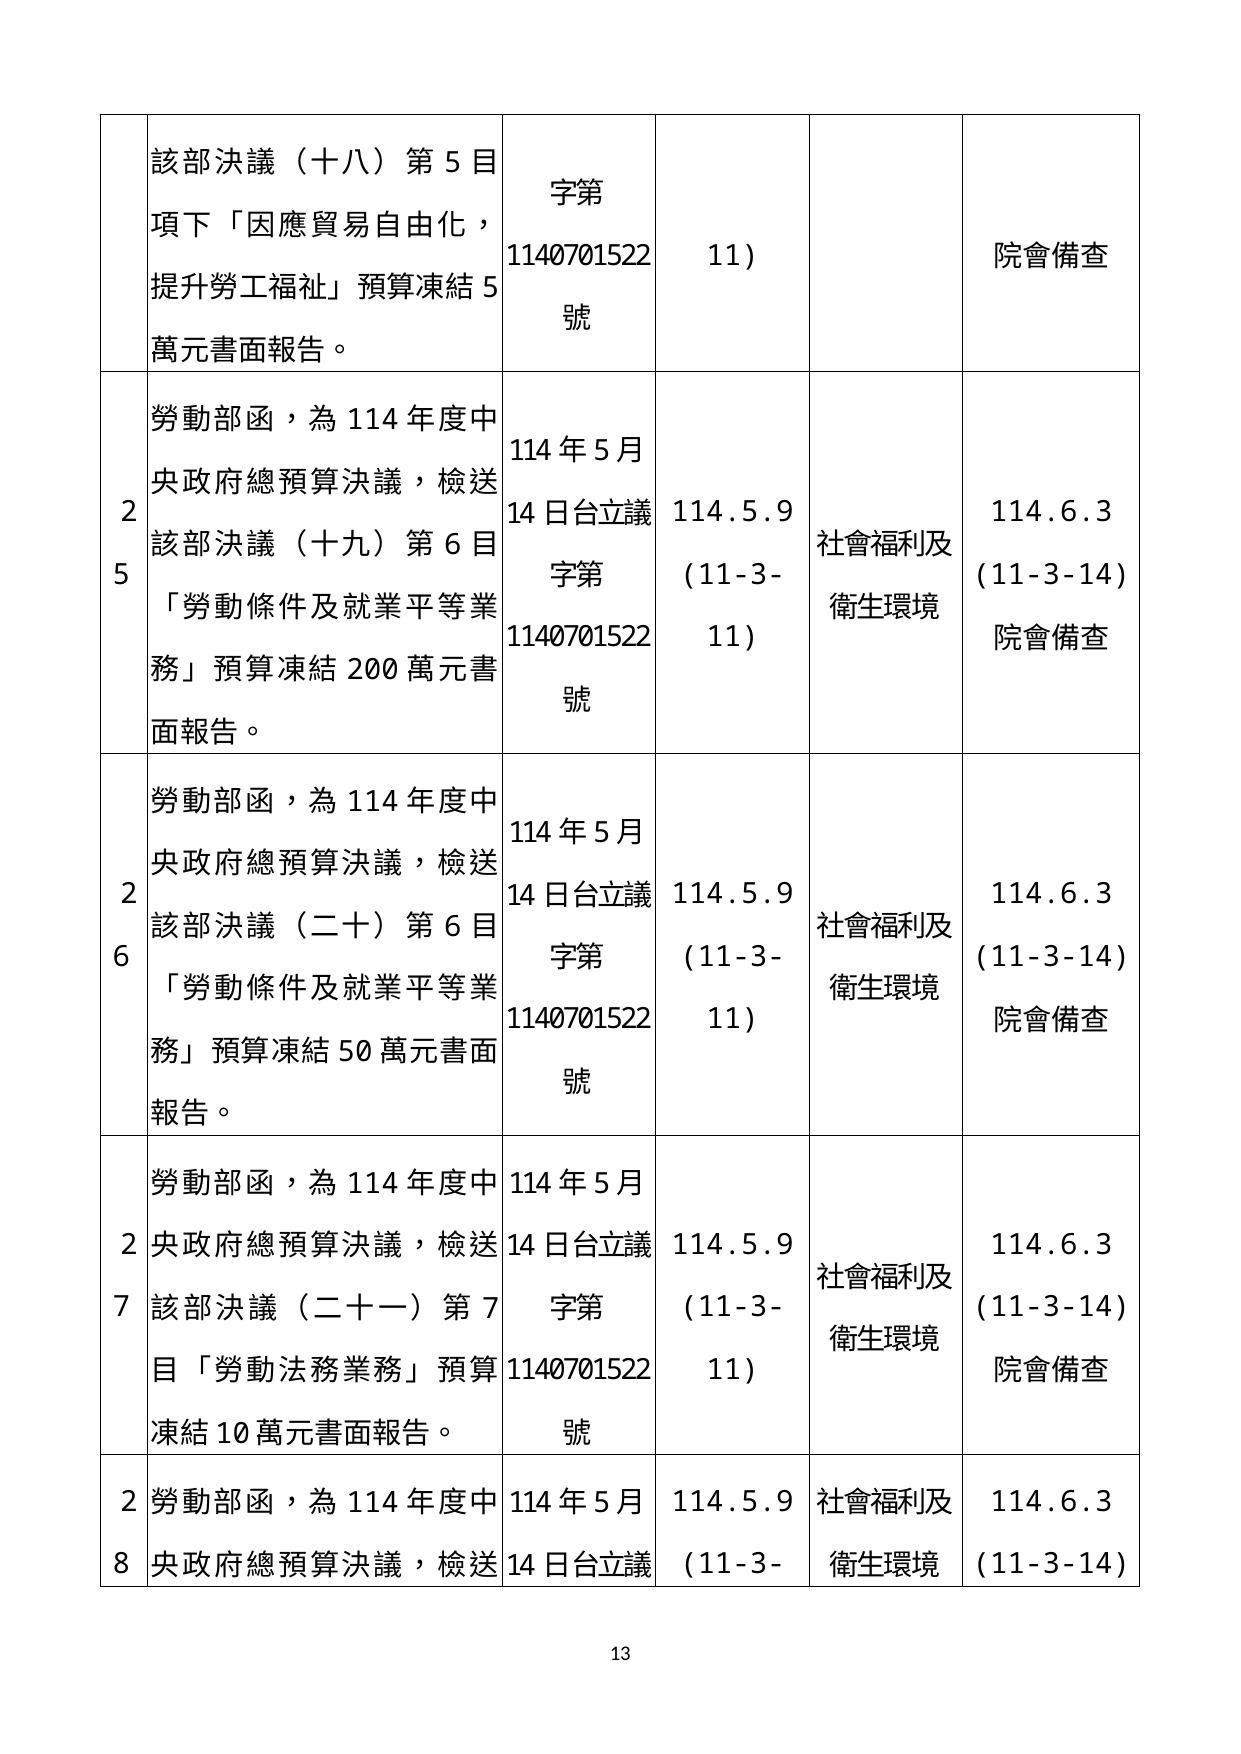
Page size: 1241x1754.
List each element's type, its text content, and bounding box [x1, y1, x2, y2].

table_cell 114.5.9 (11-3- [656, 1455, 809, 1586]
table_cell [101, 372, 147, 753]
table_cell [810, 115, 962, 371]
table_cell 114年5月14日台立議 [503, 1455, 655, 1586]
table_cell [101, 115, 147, 371]
table_cell 社會福利及 衛生環境 [810, 372, 962, 753]
table_cell 社會福利及 衛生環境 [810, 754, 962, 1135]
table_cell 114.5.9 (11-3-11) [656, 754, 809, 1135]
table_cell 114.5.9 (11-3-11) [656, 372, 809, 753]
table_cell 字第1140701522號 [503, 115, 655, 371]
table_cell 114年5月14日台立議字第1140701522號 [503, 372, 655, 753]
table_cell 114.6.3 (11-3-14) 院會備查 [963, 372, 1139, 753]
table_cell 11) [656, 115, 809, 371]
table_cell 勞動部函，為114年度中央政府總預算決議，檢送該部決議（十九）第6目「勞動條件及就業平等業務」預算凍結200萬元書面報告。 [148, 372, 502, 753]
table_cell 114年5月14日台立議字第1140701522號 [503, 1136, 655, 1454]
table_cell [101, 754, 147, 1135]
table_cell 院會備查 [963, 115, 1139, 371]
table_cell 勞動部函，為114年度中央政府總預算決議，檢送 [148, 1455, 502, 1586]
table_cell 勞動部函，為114年度中央政府總預算決議，檢送該部決議（二十）第6目「勞動條件及就業平等業務」預算凍結50萬元書面報告。 [148, 754, 502, 1135]
table_cell 社會福利及 衛生環境 [810, 1455, 962, 1586]
table_cell 勞動部函，為114年度中央政府總預算決議，檢送該部決議（二十一）第7目「勞動法務業務」預算凍結10萬元書面報告。 [148, 1136, 502, 1454]
table_cell 114.5.9 (11-3-11) [656, 1136, 809, 1454]
table_cell 114.6.3 (11-3-14) [963, 1455, 1139, 1586]
table_cell 114.6.3 (11-3-14) 院會備查 [963, 754, 1139, 1135]
table_cell [101, 1136, 147, 1454]
table_cell 114年5月14日台立議字第1140701522號 [503, 754, 655, 1135]
table_cell 該部決議（十八）第5目項下「因應貿易自由化，提升勞工福祉」預算凍結5萬元書面報告。 [148, 115, 502, 371]
table_cell 社會福利及 衛生環境 [810, 1136, 962, 1454]
table_cell 114.6.3 (11-3-14) 院會備查 [963, 1136, 1139, 1454]
table_cell [101, 1455, 147, 1586]
